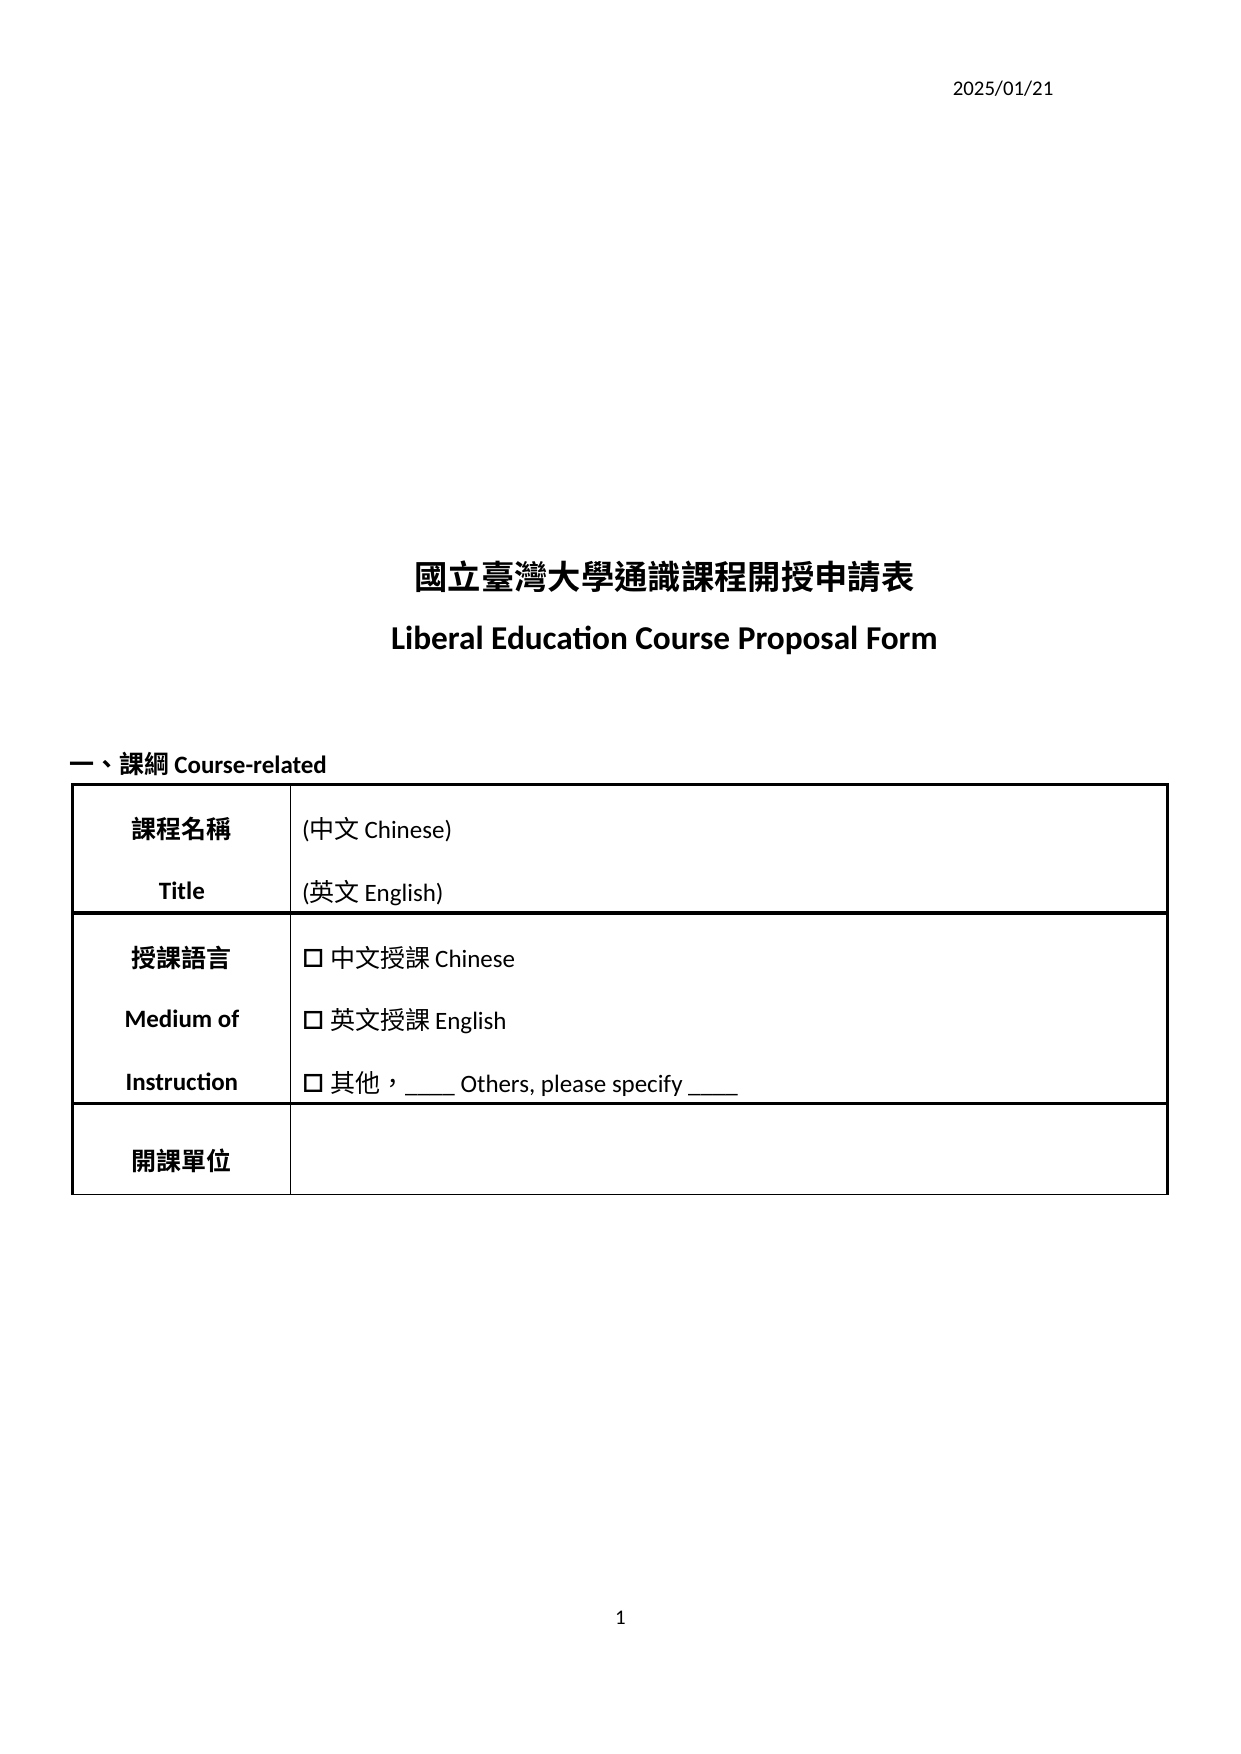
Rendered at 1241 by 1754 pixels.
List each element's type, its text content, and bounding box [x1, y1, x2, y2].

text 一、課綱Course-related [69, 721, 1053, 783]
table_cell 開課單位 [74, 1105, 290, 1194]
text Liberal Education Course Proposal Form [276, 596, 1053, 658]
table_cell [291, 1105, 1166, 1194]
table_cell  中文授課Chinese  英文授課English  其他，____ Others, please specify ____ [291, 915, 1166, 1102]
text 國立臺灣大學通識課程開授申請表 [276, 533, 1053, 596]
table_cell 授課語言 Medium of Instruction [74, 915, 290, 1102]
table_header 課程名稱 Title [74, 786, 290, 911]
table_header (中文Chinese) (英文English) [291, 786, 1166, 911]
